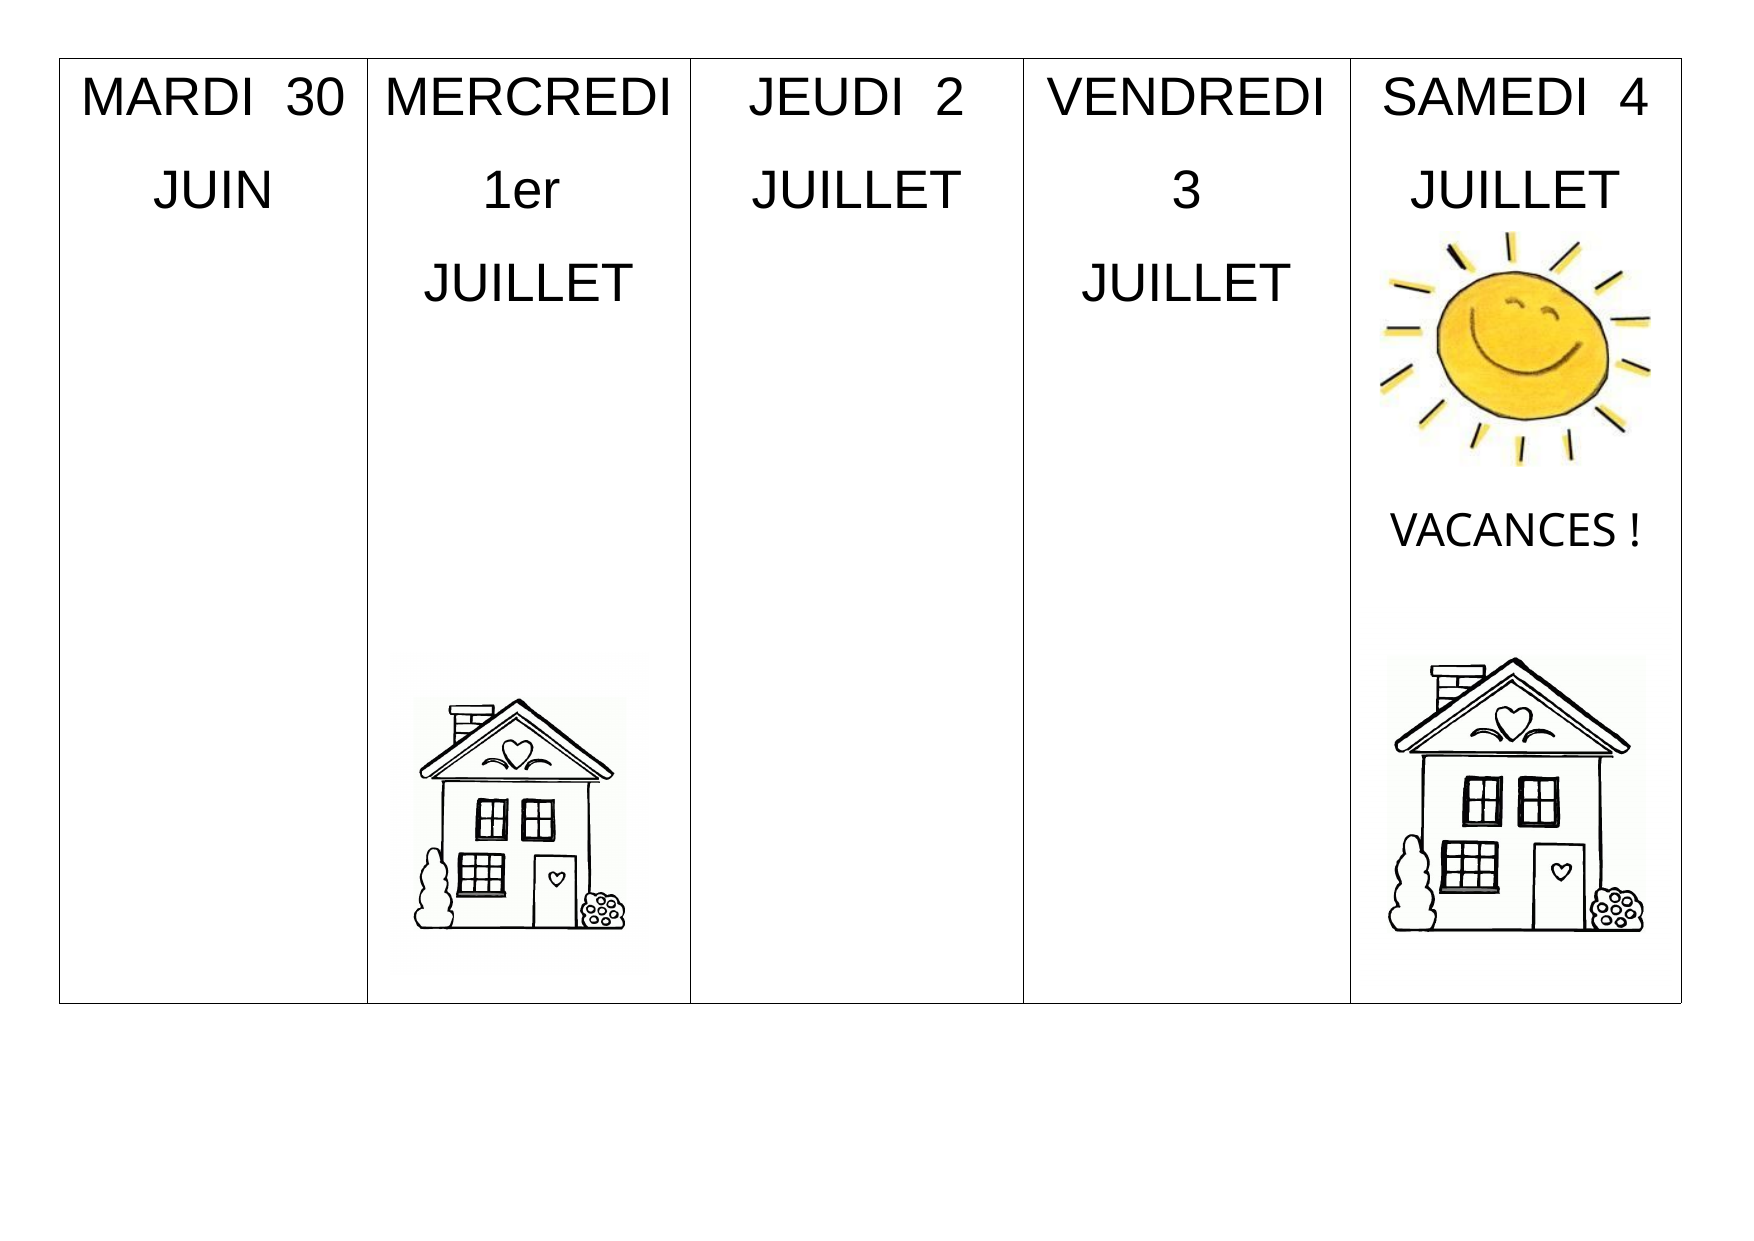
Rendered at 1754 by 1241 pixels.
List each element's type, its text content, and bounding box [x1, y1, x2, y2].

picture [1379, 231, 1652, 467]
table_header SAMEDI 4 JUILLET VACANCES ! [1351, 59, 1681, 602]
table_header MERCREDI 1er JUILLET [368, 59, 690, 1003]
table_header VENDREDI 3 JUILLET [1024, 59, 1350, 1003]
table_header MARDI 30 JUIN [60, 59, 367, 1003]
picture [1359, 602, 1673, 986]
table_header [1351, 603, 1681, 1003]
table_header JEUDI 2 JUILLET [691, 59, 1023, 1003]
picture [390, 652, 649, 975]
